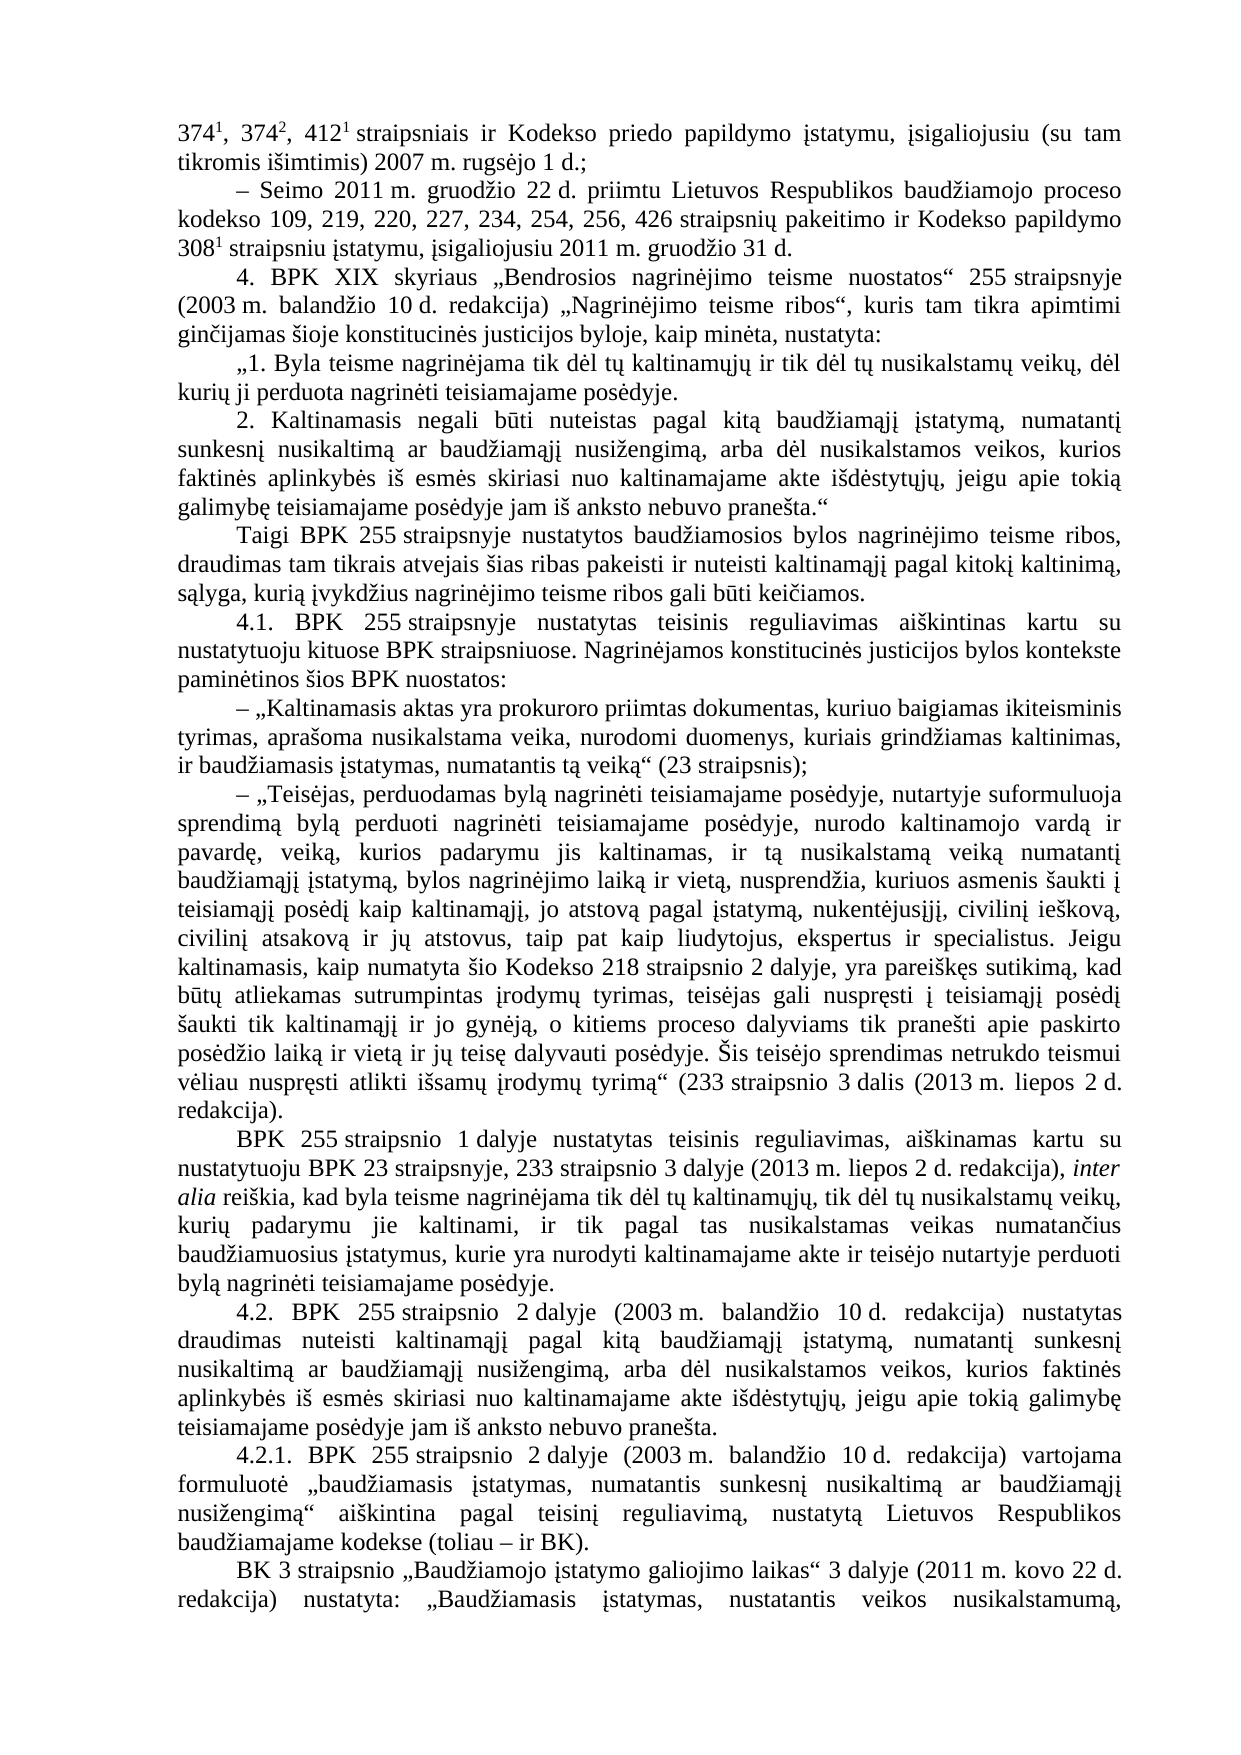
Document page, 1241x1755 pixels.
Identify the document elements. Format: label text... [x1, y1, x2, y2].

text 4.2. BPK 255 straipsnio 2 dalyje (2003 m. balandžio 10 d. redakcija) nustatytas draudimas nuteisti kaltinamąjį pagal kitą baudžiamąjį įstatymą, numatantį sunkesnį nusikaltimą ar baudžiamąjį nusižengimą, arba dėl nusikalstamos veikos, kurios faktinės aplinkybės iš esmės skiriasi nuo kaltinamajame akte išdėstytųjų, jeigu apie tokią galimybę teisiamajame posėdyje jam iš anksto nebuvo pranešta. [177, 1297, 1122, 1441]
text Taigi BPK 255 straipsnyje nustatytos baudžiamosios bylos nagrinėjimo teisme ribos, draudimas tam tikrais atvejais šias ribas pakeisti ir nuteisti kaltinamąjį pagal kitokį kaltinimą, sąlyga, kurią įvykdžius nagrinėjimo teisme ribos gali būti keičiamos. [177, 521, 1122, 607]
text – „Kaltinamasis aktas yra prokuroro priimtas dokumentas, kuriuo baigiamas ikiteisminis tyrimas, aprašoma nusikalstama veika, nurodomi duomenys, kuriais grindžiamas kaltinimas, ir baudžiamasis įstatymas, numatantis tą veiką“ (23 straipsnis); [177, 693, 1122, 779]
text 4.2.1. BPK 255 straipsnio 2 dalyje (2003 m. balandžio 10 d. redakcija) vartojama formuluotė „baudžiamasis įstatymas, numatantis sunkesnį nusikaltimą ar baudžiamąjį nusižengimą“ aiškintina pagal teisinį reguliavimą, nustatytą Lietuvos Respublikos baudžiamajame kodekse (toliau – ir BK). [177, 1441, 1122, 1556]
text – Seimo 2011 m. gruodžio 22 d. priimtu Lietuvos Respublikos baudžiamojo proceso kodekso 109, 219, 220, 227, 234, 254, 256, 426 straipsnių pakeitimo ir Kodekso papildymo 3081 straipsniu įstatymu, įsigaliojusiu 2011 m. gruodžio 31 d. [177, 176, 1122, 262]
text „1. Byla teisme nagrinėjama tik dėl tų kaltinamųjų ir tik dėl tų nusikalstamų veikų, dėl kurių ji perduota nagrinėti teisiamajame posėdyje. [177, 348, 1122, 406]
text BK 3 straipsnio „Baudžiamojo įstatymo galiojimo laikas“ 3 dalyje (2011 m. kovo 22 d. redakcija) nustatyta: „Baudžiamasis įstatymas, nustatantis veikos nusikalstamumą, [177, 1556, 1122, 1613]
text 4.1. BPK 255 straipsnyje nustatytas teisinis reguliavimas aiškintinas kartu su nustatytuoju kituose BPK straipsniuose. Nagrinėjamos konstitucinės justicijos bylos kontekste paminėtinos šios BPK nuostatos: [177, 607, 1122, 693]
text BPK 255 straipsnio 1 dalyje nustatytas teisinis reguliavimas, aiškinamas kartu su nustatytuoju BPK 23 straipsnyje, 233 straipsnio 3 dalyje (2013 m. liepos 2 d. redakcija), inter alia reiškia, kad byla teisme nagrinėjama tik dėl tų kaltinamųjų, tik dėl tų nusikalstamų veikų, kurių padarymu jie kaltinami, ir tik pagal tas nusikalstamas veikas numatančius baudžiamuosius įstatymus, kurie yra nurodyti kaltinamajame akte ir teisėjo nutartyje perduoti bylą nagrinėti teisiamajame posėdyje. [177, 1124, 1122, 1297]
text – „Teisėjas, perduodamas bylą nagrinėti teisiamajame posėdyje, nutartyje suformuluoja sprendimą bylą perduoti nagrinėti teisiamajame posėdyje, nurodo kaltinamojo vardą ir pavardę, veiką, kurios padarymu jis kaltinamas, ir tą nusikalstamą veiką numatantį baudžiamąjį įstatymą, bylos nagrinėjimo laiką ir vietą, nusprendžia, kuriuos asmenis šaukti į teisiamąjį posėdį kaip kaltinamąjį, jo atstovą pagal įstatymą, nukentėjusįjį, civilinį ieškovą, civilinį atsakovą ir jų atstovus, taip pat kaip liudytojus, ekspertus ir specialistus. Jeigu kaltinamasis, kaip numatyta šio Kodekso 218 straipsnio 2 dalyje, yra pareiškęs sutikimą, kad būtų atliekamas sutrumpintas įrodymų tyrimas, teisėjas gali nuspręsti į teisiamąjį posėdį šaukti tik kaltinamąjį ir jo gynėją, o kitiems proceso dalyviams tik pranešti apie paskirto posėdžio laiką ir vietą ir jų teisę dalyvauti posėdyje. Šis teisėjo sprendimas netrukdo teismui vėliau nuspręsti atlikti išsamų įrodymų tyrimą“ (233 straipsnio 3 dalis (2013 m. liepos 2 d. redakcija). [177, 779, 1122, 1124]
text 3741, 3742, 4121 straipsniais ir Kodekso priedo papildymo įstatymu, įsigaliojusiu (su tam tikromis išimtimis) 2007 m. rugsėjo 1 d.; [177, 118, 1122, 176]
text 4. BPK XIX skyriaus „Bendrosios nagrinėjimo teisme nuostatos“ 255 straipsnyje (2003 m. balandžio 10 d. redakcija) „Nagrinėjimo teisme ribos“, kuris tam tikra apimtimi ginčijamas šioje konstitucinės justicijos byloje, kaip minėta, nustatyta: [177, 262, 1122, 348]
text 2. Kaltinamasis negali būti nuteistas pagal kitą baudžiamąjį įstatymą, numatantį sunkesnį nusikaltimą ar baudžiamąjį nusižengimą, arba dėl nusikalstamos veikos, kurios faktinės aplinkybės iš esmės skiriasi nuo kaltinamajame akte išdėstytųjų, jeigu apie tokią galimybę teisiamajame posėdyje jam iš anksto nebuvo pranešta.“ [177, 406, 1122, 521]
